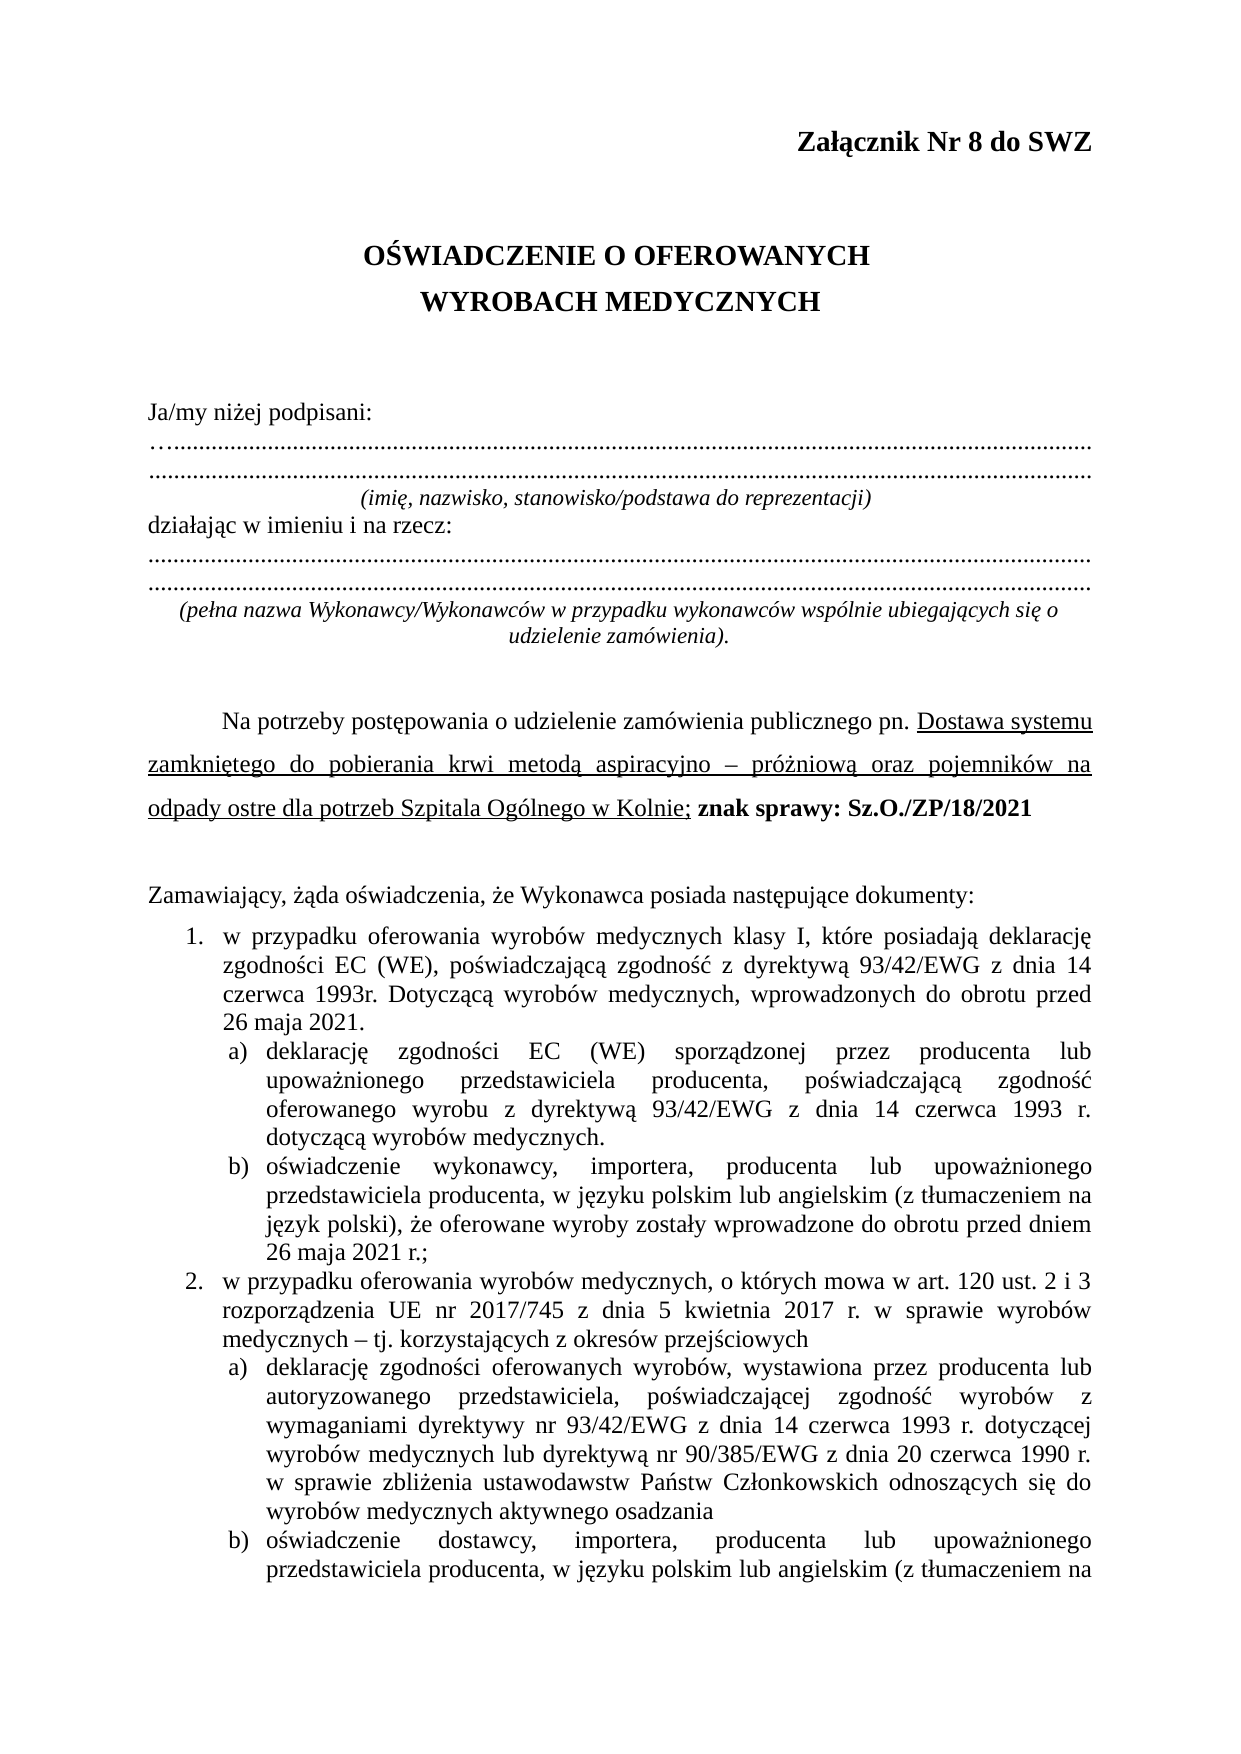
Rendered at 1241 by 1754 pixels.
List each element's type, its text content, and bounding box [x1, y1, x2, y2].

list oświadczenie dostawcy, importera, producenta lub upoważnionego przedstawiciela producenta, w języku polskim lub angielskim (z tłumaczeniem na [228, 1525, 1092, 1582]
title Załącznik Nr 8 do SWZ [148, 124, 1092, 158]
text …..........................................................................................................................................................................................................................................................................................................(imię, nazwisko, stanowisko/podstawa do reprezentacji) [148, 426, 1092, 510]
text (pełna nazwa Wykonawcy/Wykonawców w przypadku wykonawców wspólnie ubiegających się o udzielenie zamówienia). [148, 596, 1092, 649]
title WYROBACH MEDYCZNYCH [148, 284, 1092, 318]
text Zamawiający, żąda oświadczenia, że Wykonawca posiada następujące dokumenty: [148, 880, 1092, 909]
list w przypadku oferowania wyrobów medycznych klasy I, które posiadają deklarację zgodności EC (WE), poświadczającą zgodność z dyrektywą 93/42/EWG z dnia 14 czerwca 1993r. Dotyczącą wyrobów medycznych, wprowadzonych do obrotu przed 26 maja 2021. [185, 921, 1092, 1036]
text działając w imieniu i na rzecz: [148, 510, 1092, 539]
list oświadczenie wykonawcy, importera, producenta lub upoważnionego przedstawiciela producenta, w języku polskim lub angielskim (z tłumaczeniem na język polski), że oferowane wyroby zostały wprowadzone do obrotu przed dniem 26 maja 2021 r.; [228, 1151, 1092, 1266]
title OŚWIADCZENIE O OFEROWANYCH [148, 238, 1092, 272]
list deklarację zgodności oferowanych wyrobów, wystawiona przez producenta lub autoryzowanego przedstawiciela, poświadczającej zgodność wyrobów z wymaganiami dyrektywy nr 93/42/EWG z dnia 14 czerwca 1993 r. dotyczącej wyrobów medycznych lub dyrektywą nr 90/385/EWG z dnia 20 czerwca 1990 r. w sprawie zbliżenia ustawodawstw Państw Członkowskich odnoszących się do wyrobów medycznych aktywnego osadzania [228, 1352, 1092, 1525]
text Na potrzeby postępowania o udzielenie zamówienia publicznego pn. Dostawa systemu zamkniętego do pobierania krwi metodą aspiracyjno – próżniową oraz pojemników na [148, 706, 1092, 774]
list deklarację zgodności EC (WE) sporządzonej przez producenta lub upoważnionego przedstawiciela producenta, poświadczającą zgodność oferowanego wyrobu z dyrektywą 93/42/EWG z dnia 14 czerwca 1993 r. dotyczącą wyrobów medycznych. [228, 1036, 1092, 1151]
text .............................................................................................................................................................................................................................................................................................................. [148, 539, 1092, 596]
list w przypadku oferowania wyrobów medycznych, o których mowa w art. 120 ust. 2 i 3 rozporządzenia UE nr 2017/745 z dnia 5 kwietnia 2017 r. w sprawie wyrobów medycznych – tj. korzystających z okresów przejściowych [185, 1266, 1092, 1352]
text Ja/my niżej podpisani: [148, 397, 1092, 426]
text odpady ostre dla potrzeb Szpitala Ogólnego w Kolnie; znak sprawy: Sz.O./ZP/18/2021 [148, 776, 1092, 821]
